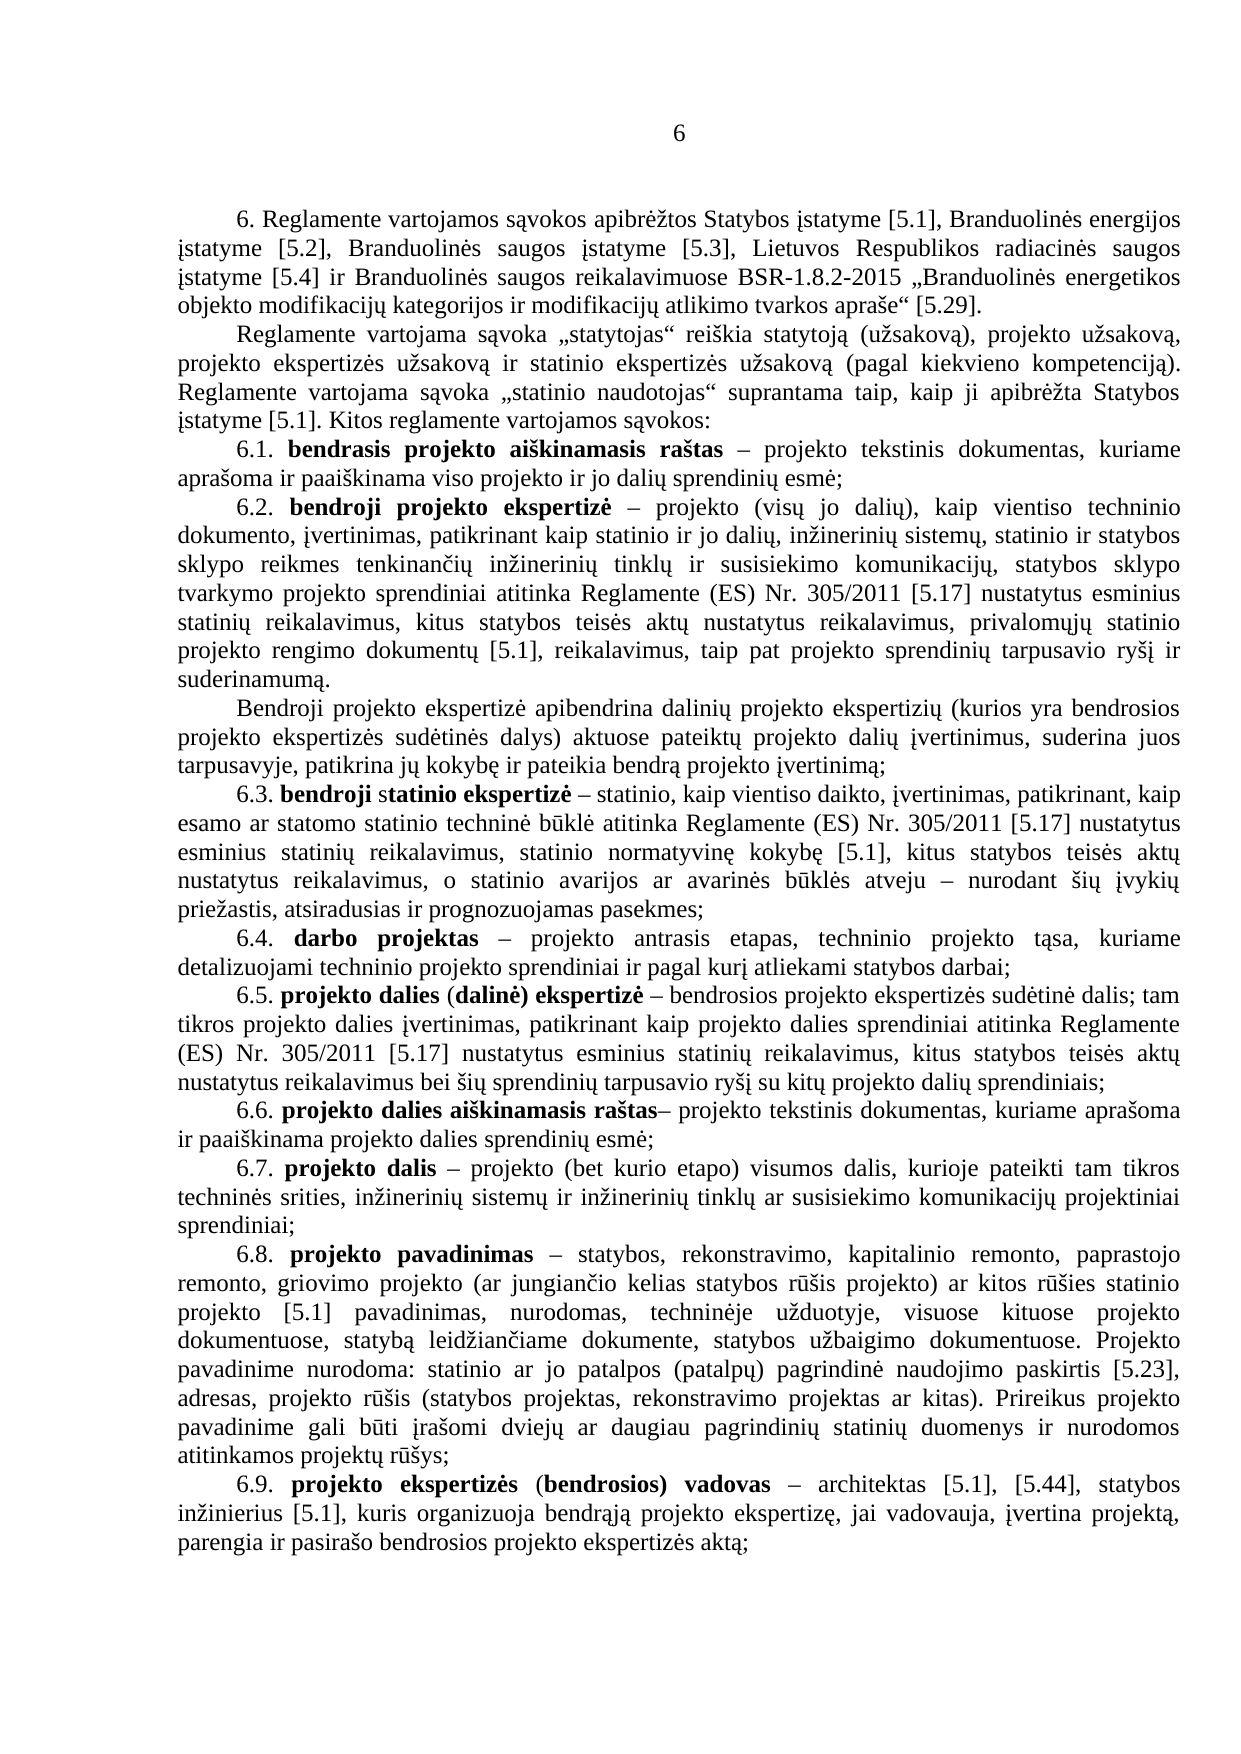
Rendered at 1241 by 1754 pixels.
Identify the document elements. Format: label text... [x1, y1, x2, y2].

text 6.3. bendroji statinio ekspertizė – statinio, kaip vientiso daikto, įvertinimas, patikrinant, kaip esamo ar statomo statinio techninė būklė atitinka Reglamente (ES) Nr. 305/2011 [5.17] nustatytus esminius statinių reikalavimus, statinio normatyvinę kokybę [5.1], kitus statybos teisės aktų nustatytus reikalavimus, o statinio avarijos ar avarinės būklės atveju – nurodant šių įvykių priežastis, atsiradusias ir prognozuojamas pasekmes; [177, 779, 1181, 923]
text Reglamente vartojama sąvoka „statytojas“ reiškia statytoją (užsakovą), projekto užsakovą, projekto ekspertizės užsakovą ir statinio ekspertizės užsakovą (pagal kiekvieno kompetenciją). Reglamente vartojama sąvoka „statinio naudotojas“ suprantama taip, kaip ji apibrėžta Statybos įstatyme [5.1]. Kitos reglamente vartojamos sąvokos: [177, 319, 1181, 434]
text Bendroji projekto ekspertizė apibendrina dalinių projekto ekspertizių (kurios yra bendrosios projekto ekspertizės sudėtinės dalys) aktuose pateiktų projekto dalių įvertinimus, suderina juos tarpusavyje, patikrina jų kokybę ir pateikia bendrą projekto įvertinimą; [177, 693, 1181, 779]
text 6. Reglamente vartojamos sąvokos apibrėžtos Statybos įstatyme [5.1], Branduolinės energijos įstatyme [5.2], Branduolinės saugos įstatyme [5.3], Lietuvos Respublikos radiacinės saugos įstatyme [5.4] ir Branduolinės saugos reikalavimuose BSR-1.8.2-2015 „Branduolinės energetikos objekto modifikacijų kategorijos ir modifikacijų atlikimo tvarkos apraše“ [5.29]. [177, 204, 1181, 319]
text 6.6. projekto dalies aiškinamasis raštas– projekto tekstinis dokumentas, kuriame aprašoma ir paaiškinama projekto dalies sprendinių esmė; [177, 1096, 1181, 1153]
text 6.8. projekto pavadinimas – statybos, rekonstravimo, kapitalinio remonto, paprastojo remonto, griovimo projekto (ar jungiančio kelias statybos rūšis projekto) ar kitos rūšies statinio projekto [5.1] pavadinimas, nurodomas, techninėje užduotyje, visuose kituose projekto dokumentuose, statybą leidžiančiame dokumente, statybos užbaigimo dokumentuose. Projekto pavadinime nurodoma: statinio ar jo patalpos (patalpų) pagrindinė naudojimo paskirtis [5.23], adresas, projekto rūšis (statybos projektas, rekonstravimo projektas ar kitas). Prireikus projekto pavadinime gali būti įrašomi dviejų ar daugiau pagrindinių statinių duomenys ir nurodomos atitinkamos projektų rūšys; [177, 1239, 1181, 1469]
text 6.4. darbo projektas – projekto antrasis etapas, techninio projekto tąsa, kuriame detalizuojami techninio projekto sprendiniai ir pagal kurį atliekami statybos darbai; [177, 923, 1181, 981]
text 6.7. projekto dalis – projekto (bet kurio etapo) visumos dalis, kurioje pateikti tam tikros techninės srities, inžinerinių sistemų ir inžinerinių tinklų ar susisiekimo komunikacijų projektiniai sprendiniai; [177, 1153, 1181, 1239]
text 6.9. projekto ekspertizės (bendrosios) vadovas – architektas [5.1], [5.44], statybos inžinierius [5.1], kuris organizuoja bendrąją projekto ekspertizę, jai vadovauja, įvertina projektą, parengia ir pasirašo bendrosios projekto ekspertizės aktą; [177, 1469, 1181, 1556]
text 6.5. projekto dalies (dalinė) ekspertizė – bendrosios projekto ekspertizės sudėtinė dalis; tam tikros projekto dalies įvertinimas, patikrinant kaip projekto dalies sprendiniai atitinka Reglamente (ES) Nr. 305/2011 [5.17] nustatytus esminius statinių reikalavimus, kitus statybos teisės aktų nustatytus reikalavimus bei šių sprendinių tarpusavio ryšį su kitų projekto dalių sprendiniais; [177, 981, 1181, 1096]
text 6.1. bendrasis projekto aiškinamasis raštas – projekto tekstinis dokumentas, kuriame aprašoma ir paaiškinama viso projekto ir jo dalių sprendinių esmė; [177, 434, 1181, 492]
text 6.2. bendroji projekto ekspertizė – projekto (visų jo dalių), kaip vientiso techninio dokumento, įvertinimas, patikrinant kaip statinio ir jo dalių, inžinerinių sistemų, statinio ir statybos sklypo reikmes tenkinančių inžinerinių tinklų ir susisiekimo komunikacijų, statybos sklypo tvarkymo projekto sprendiniai atitinka Reglamente (ES) Nr. 305/2011 [5.17] nustatytus esminius statinių reikalavimus, kitus statybos teisės aktų nustatytus reikalavimus, privalomųjų statinio projekto rengimo dokumentų [5.1], reikalavimus, taip pat projekto sprendinių tarpusavio ryšį ir suderinamumą. [177, 492, 1181, 693]
